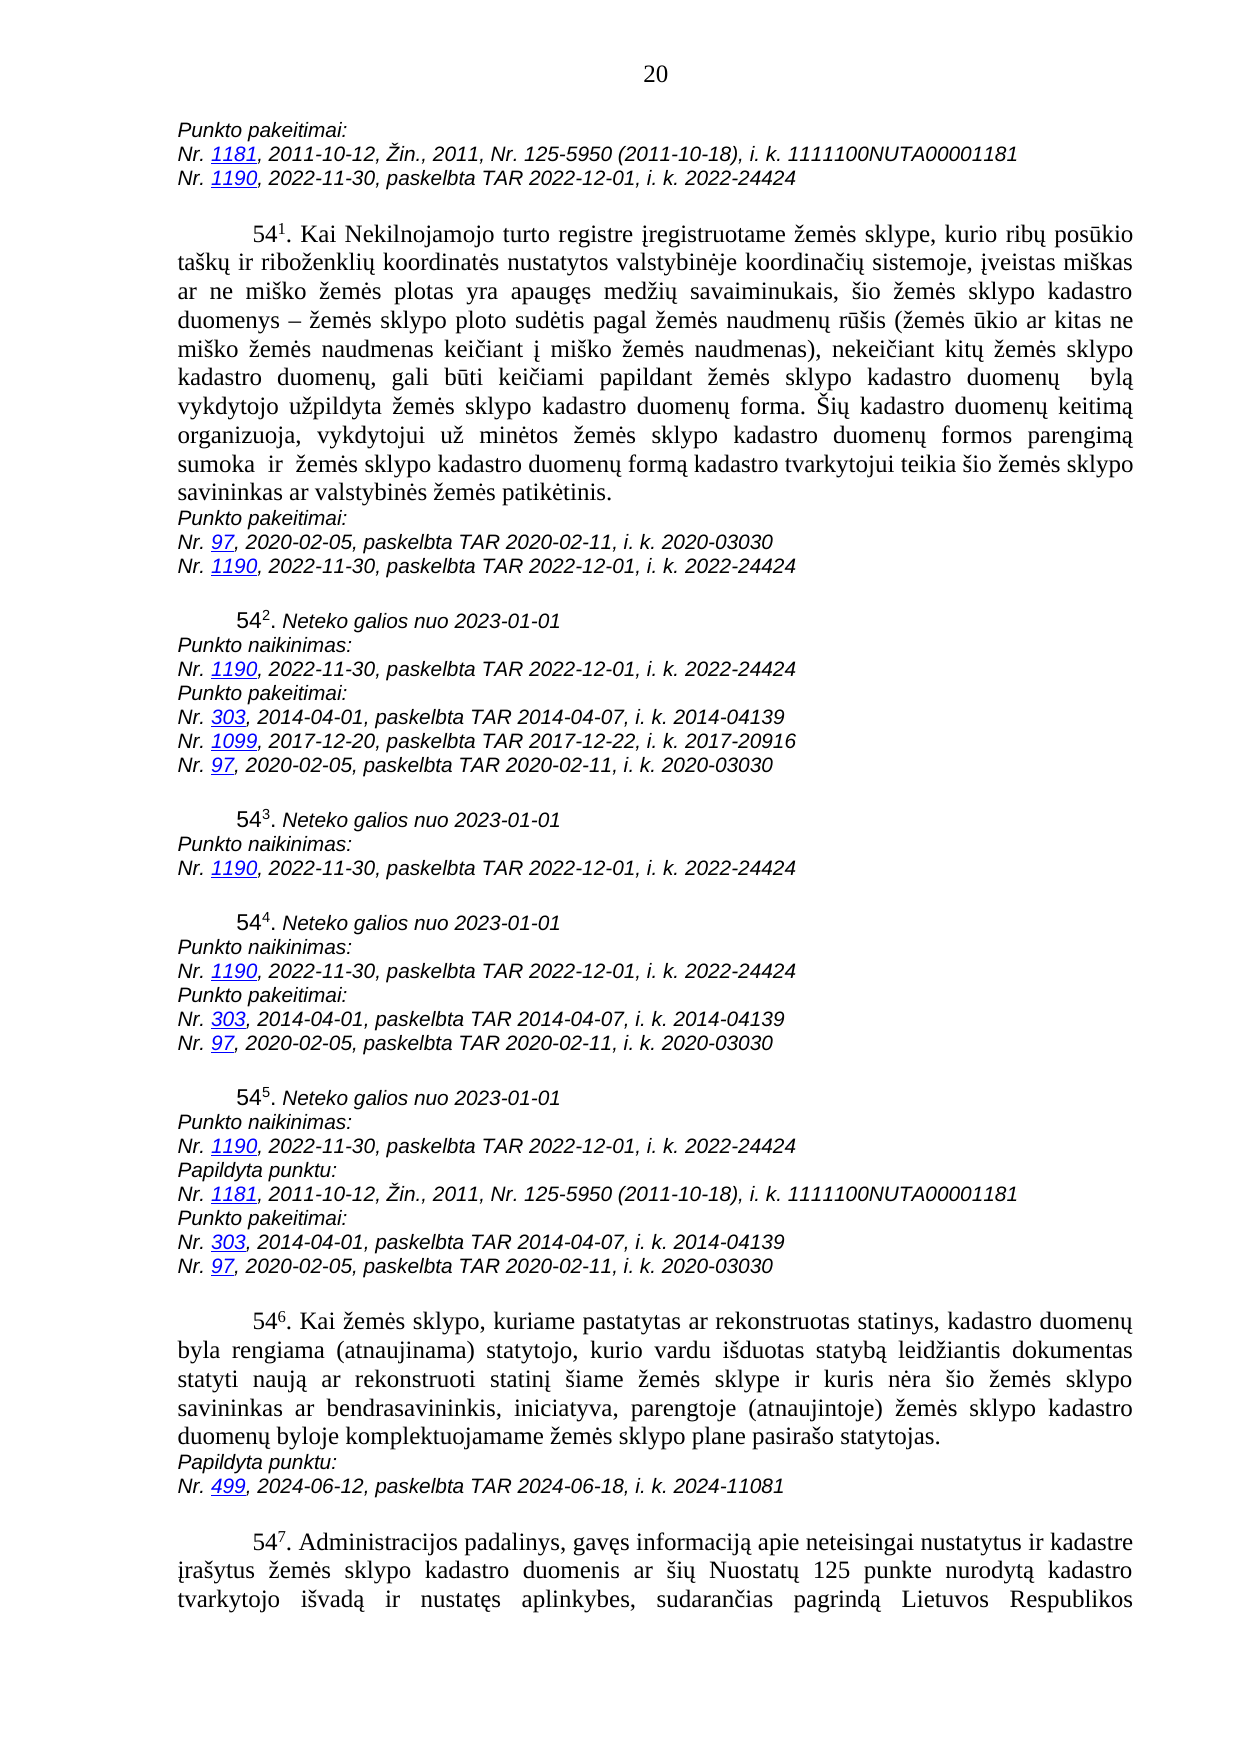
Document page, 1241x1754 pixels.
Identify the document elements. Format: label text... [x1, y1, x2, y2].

text Punkto pakeitimai: [177, 681, 1134, 705]
text Punkto naikinimas: [177, 1110, 1134, 1134]
text 547. Administracijos padalinys, gavęs informaciją apie neteisingai nustatytus ir kadastre įrašytus žemės sklypo kadastro duomenis ar šių Nuostatų 125 punkte nurodytą kadastro tvarkytojo išvadą ir nustatęs aplinkybes, sudarančias pagrindą Lietuvos Respublikos [177, 1527, 1134, 1613]
text Punkto pakeitimai: [177, 1206, 1134, 1230]
text 545. Neteko galios nuo 2023-01-01 [177, 1084, 1134, 1110]
text Nr. 303, 2014-04-01, paskelbta TAR 2014-04-07, i. k. 2014-04139 [177, 1007, 1134, 1031]
text 541. Kai Nekilnojamojo turto registre įregistruotame žemės sklype, kurio ribų posūkio taškų ir riboženklių koordinatės nustatytos valstybinėje koordinačių sistemoje, įveistas miškas ar ne miško žemės plotas yra apaugęs medžių savaiminukais, šio žemės sklypo kadastro duomenys – žemės sklypo ploto sudėtis pagal žemės naudmenų rūšis (žemės ūkio ar kitas ne miško žemės naudmenas keičiant į miško žemės naudmenas), nekeičiant kitų žemės sklypo kadastro duomenų, gali būti keičiami papildant žemės sklypo kadastro duomenų bylą vykdytojo užpildyta žemės sklypo kadastro duomenų forma. Šių kadastro duomenų keitimą organizuoja, vykdytojui už minėtos žemės sklypo kadastro duomenų formos parengimą sumoka ir žemės sklypo kadastro duomenų formą kadastro tvarkytojui teikia šio žemės sklypo savininkas ar valstybinės žemės patikėtinis. [177, 219, 1134, 506]
text 542. Neteko galios nuo 2023-01-01 [177, 607, 1134, 633]
text Nr. 1190, 2022-11-30, paskelbta TAR 2022-12-01, i. k. 2022-24424 [177, 166, 1134, 190]
text Nr. 1190, 2022-11-30, paskelbta TAR 2022-12-01, i. k. 2022-24424 [177, 554, 1134, 578]
text Punkto pakeitimai: [177, 506, 1134, 530]
text Nr. 97, 2020-02-05, paskelbta TAR 2020-02-11, i. k. 2020-03030 [177, 1031, 1134, 1055]
text Nr. 1181, 2011-10-12, Žin., 2011, Nr. 125-5950 (2011-10-18), i. k. 1111100NUTA00001181 [177, 142, 1134, 166]
text Nr. 1190, 2022-11-30, paskelbta TAR 2022-12-01, i. k. 2022-24424 [177, 959, 1134, 983]
text Nr. 97, 2020-02-05, paskelbta TAR 2020-02-11, i. k. 2020-03030 [177, 1254, 1134, 1278]
text Punkto naikinimas: [177, 935, 1134, 959]
text Punkto naikinimas: [177, 633, 1134, 657]
text Nr. 1190, 2022-11-30, paskelbta TAR 2022-12-01, i. k. 2022-24424 [177, 657, 1134, 681]
text Nr. 303, 2014-04-01, paskelbta TAR 2014-04-07, i. k. 2014-04139 [177, 705, 1134, 729]
text 543. Neteko galios nuo 2023-01-01 [177, 806, 1134, 832]
text Papildyta punktu: [177, 1158, 1134, 1182]
text 544. Neteko galios nuo 2023-01-01 [177, 909, 1134, 935]
text Nr. 1181, 2011-10-12, Žin., 2011, Nr. 125-5950 (2011-10-18), i. k. 1111100NUTA00001181 [177, 1182, 1134, 1206]
text Punkto naikinimas: [177, 832, 1134, 856]
text Papildyta punktu: [177, 1450, 1134, 1474]
text Nr. 1099, 2017-12-20, paskelbta TAR 2017-12-22, i. k. 2017-20916 [177, 729, 1134, 753]
text Nr. 1190, 2022-11-30, paskelbta TAR 2022-12-01, i. k. 2022-24424 [177, 856, 1134, 880]
text Nr. 1190, 2022-11-30, paskelbta TAR 2022-12-01, i. k. 2022-24424 [177, 1134, 1134, 1158]
text 546. Kai žemės sklypo, kuriame pastatytas ar rekonstruotas statinys, kadastro duomenų byla rengiama (atnaujinama) statytojo, kurio vardu išduotas statybą leidžiantis dokumentas statyti naują ar rekonstruoti statinį šiame žemės sklype ir kuris nėra šio žemės sklypo savininkas ar bendrasavininkis, iniciatyva, parengtoje (atnaujintoje) žemės sklypo kadastro duomenų byloje komplektuojamame žemės sklypo plane pasirašo statytojas. [177, 1306, 1134, 1450]
text Nr. 97, 2020-02-05, paskelbta TAR 2020-02-11, i. k. 2020-03030 [177, 753, 1134, 777]
text Punkto pakeitimai: [177, 983, 1134, 1007]
text Nr. 97, 2020-02-05, paskelbta TAR 2020-02-11, i. k. 2020-03030 [177, 530, 1134, 554]
text Nr. 303, 2014-04-01, paskelbta TAR 2014-04-07, i. k. 2014-04139 [177, 1230, 1134, 1254]
text Punkto pakeitimai: [177, 118, 1134, 142]
text Nr. 499, 2024-06-12, paskelbta TAR 2024-06-18, i. k. 2024-11081 [177, 1474, 1134, 1498]
